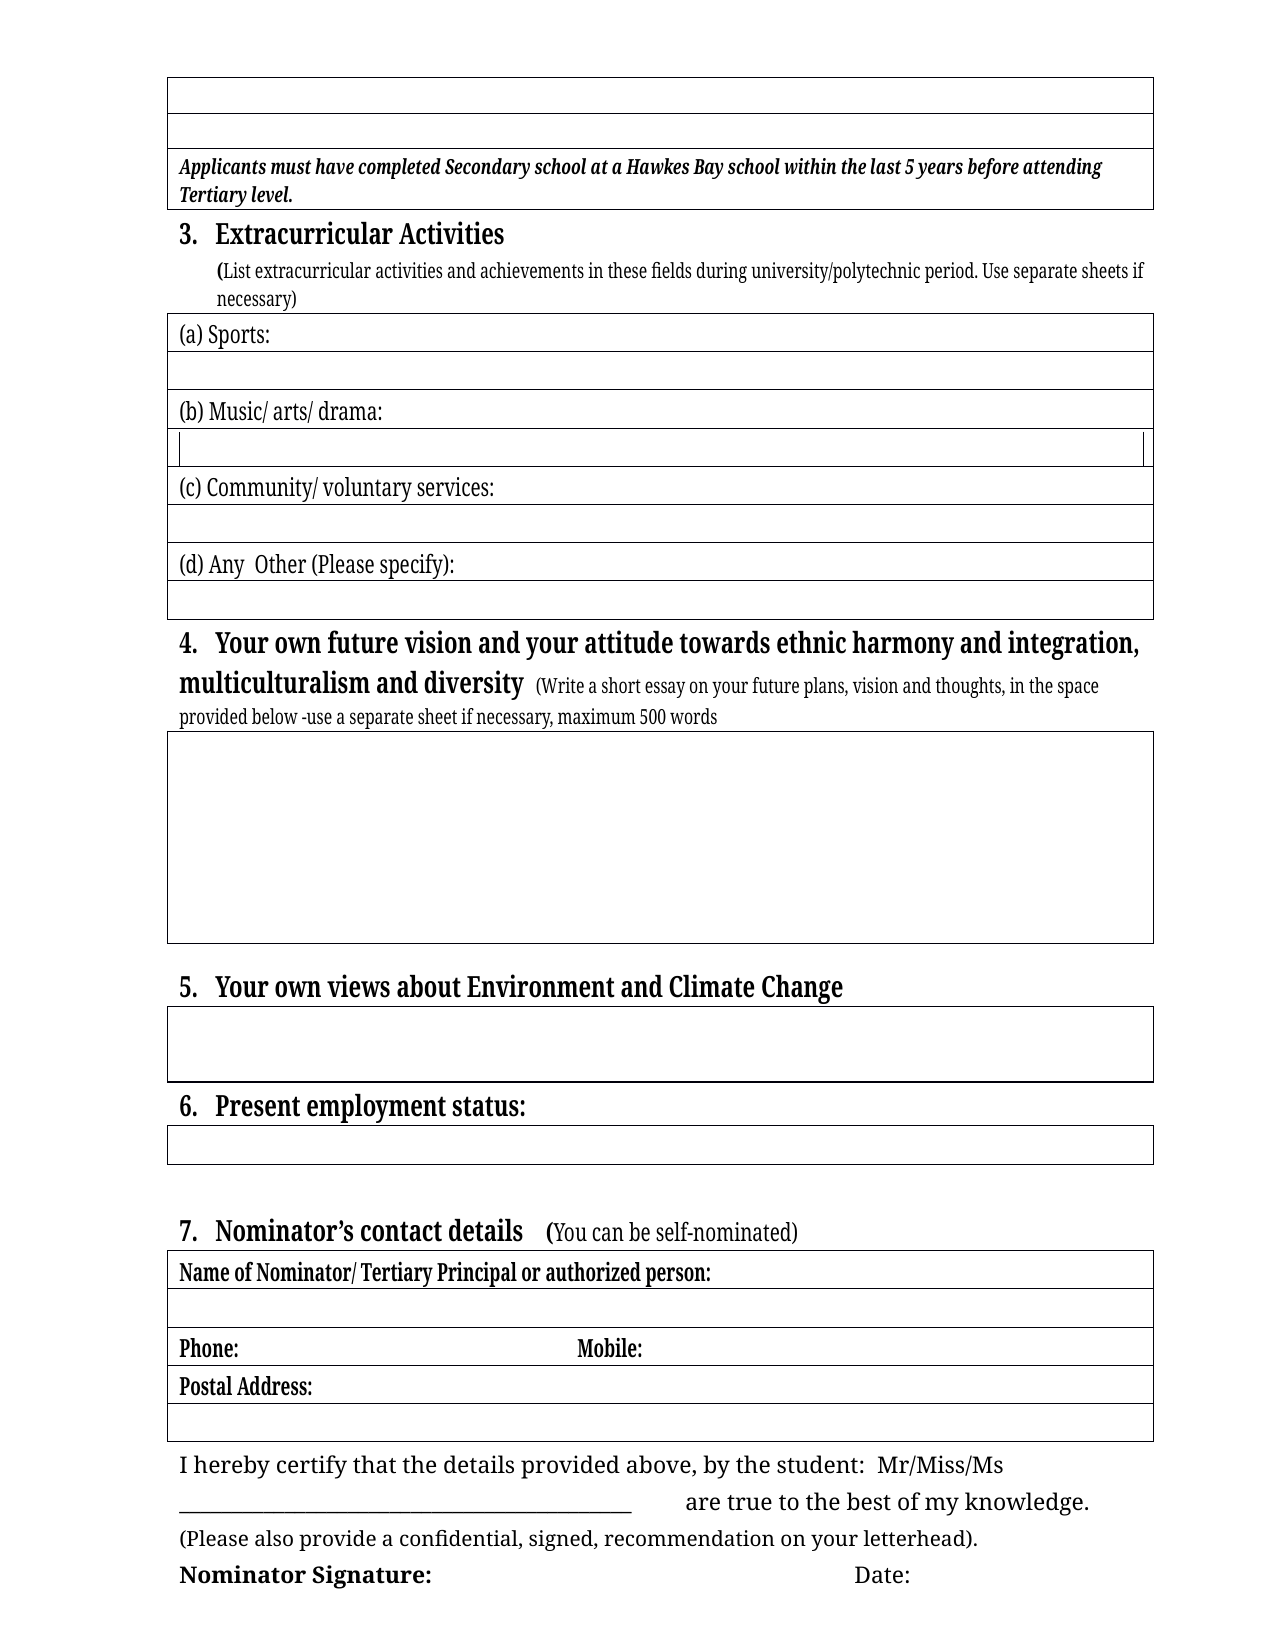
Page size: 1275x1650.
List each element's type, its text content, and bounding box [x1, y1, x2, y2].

table_cell [168, 352, 1153, 389]
text ___________________________________________ are true to the best of my knowledge. [179, 1486, 1098, 1517]
table_cell [168, 429, 1153, 466]
text Nominator Signature: Date: [179, 1559, 1098, 1590]
table_cell Applicants must have completed Secondary school at a Hawkes Bay school within the last 5 years before attending Tertiary level. [168, 149, 1153, 209]
table_cell Phone: Mobile: [168, 1328, 1153, 1365]
table_cell 4. Your own future vision and your attitude towards ethnic harmony and integration, multiculturalism and diversity (Write a short essay on your future plans, vision and thoughts, in the space provided below -use a separate sheet if necessary, maximum 500 words [168, 620, 1154, 731]
table_cell 3. Extracurricular Activities (List extracurricular activities and achievements in these fields during university/polytechnic period. Use separate sheets if necessary) [168, 210, 1154, 313]
table_cell (b) Music/ arts/ drama: [168, 390, 1153, 427]
table_cell [168, 732, 1153, 943]
table_header Name of Nominator/ Tertiary Principal or authorized person: [168, 1251, 1153, 1288]
list 7. Nominator’s contact details (You can be self-nominated) [179, 1210, 1098, 1250]
table_cell [168, 505, 1153, 542]
text I hereby certify that the details provided above, by the student: Mr/Miss/Ms [179, 1449, 1098, 1480]
table_cell [168, 1289, 1153, 1327]
table_header [168, 1007, 1153, 1081]
table_header [168, 1126, 1153, 1163]
text 6. Present employment status: [179, 1086, 1098, 1125]
table_cell (d) Any Other (Please specify): [168, 543, 1153, 580]
table_cell Postal Address: [168, 1366, 1153, 1403]
text (Please also provide a confidential, signed, recommendation on your letterhead). [179, 1524, 1098, 1552]
table_cell (a) Sports: [168, 314, 1153, 351]
table_cell [168, 581, 1153, 619]
table_cell [168, 78, 1153, 112]
table_cell [168, 114, 1153, 148]
list 5. Your own views about Environment and Climate Change [179, 966, 1098, 1006]
table_cell [168, 1404, 1153, 1441]
table_cell (c) Community/ voluntary services: [168, 467, 1153, 504]
